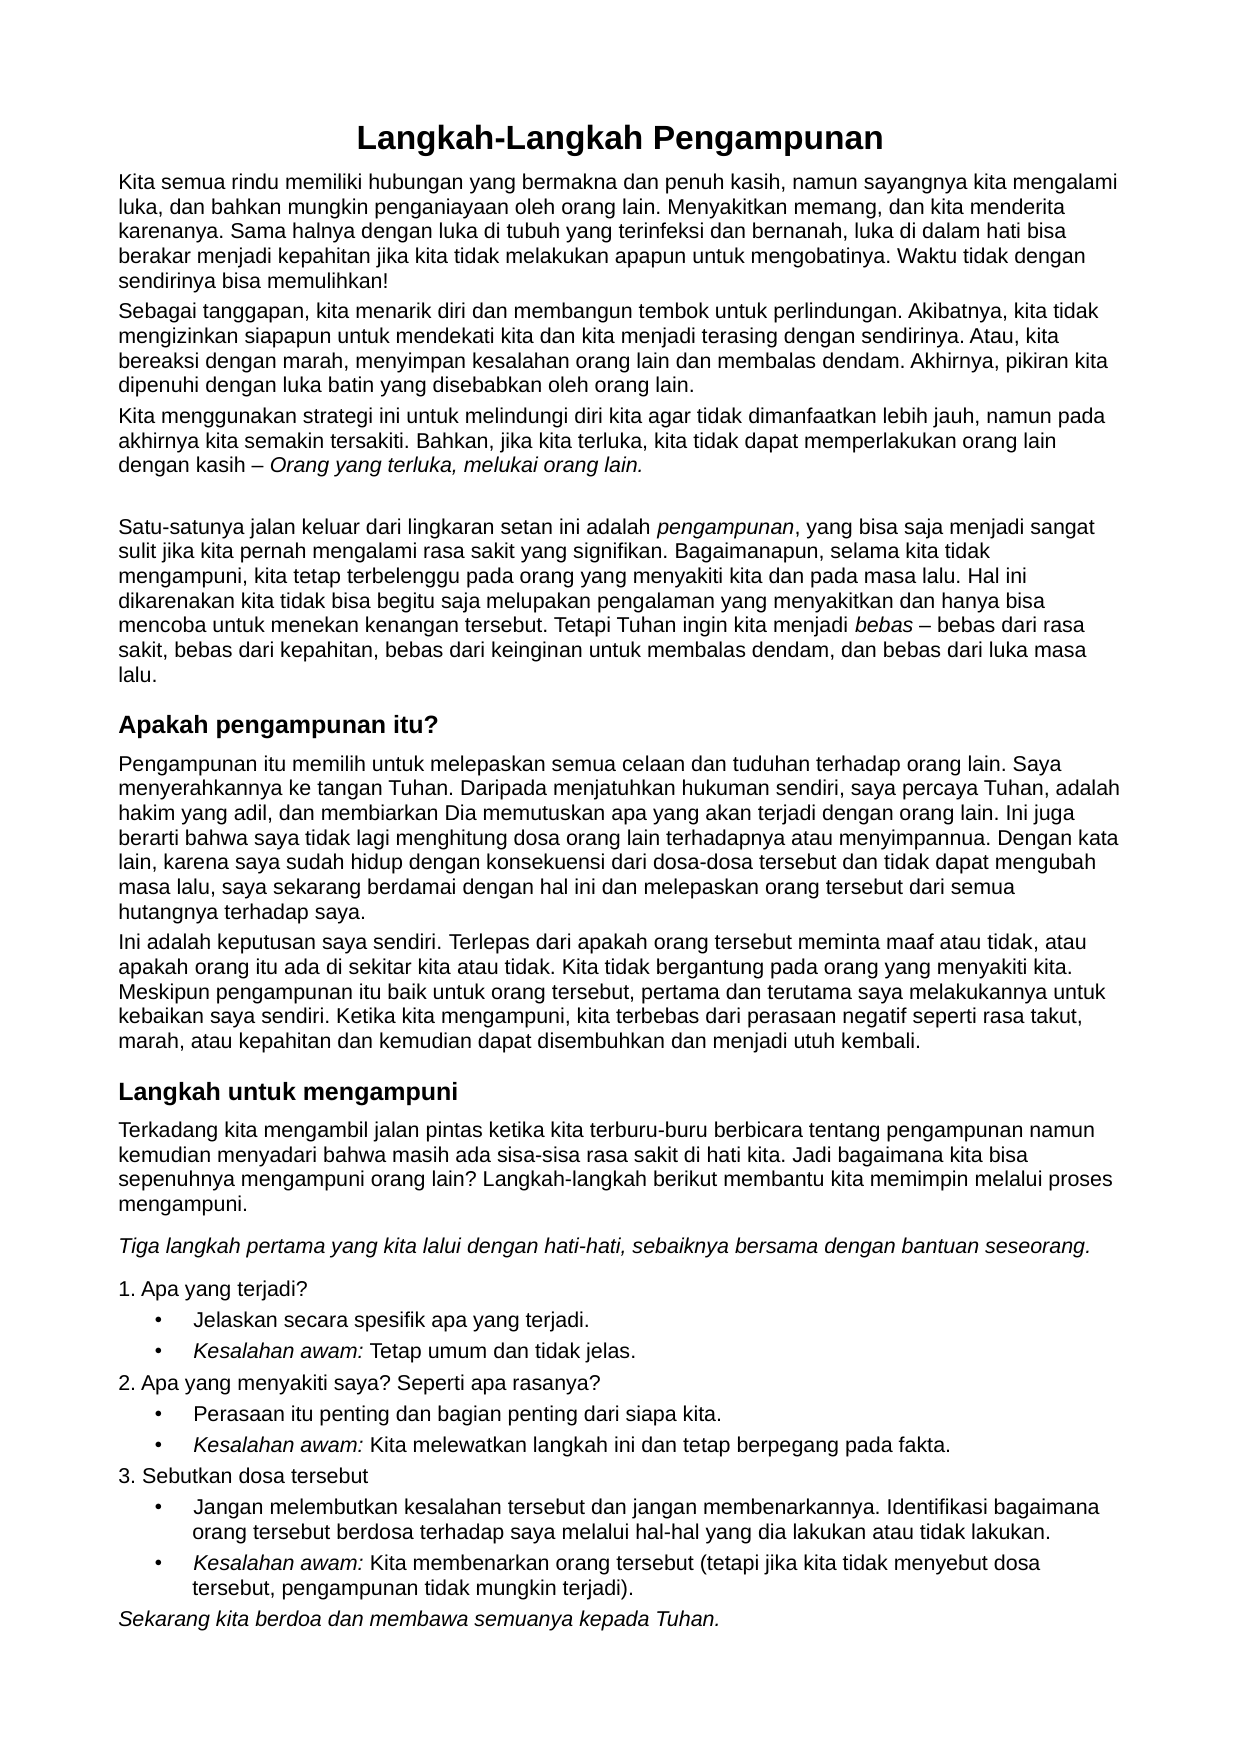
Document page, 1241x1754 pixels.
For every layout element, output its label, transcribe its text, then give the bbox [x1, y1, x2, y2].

list Perasaan itu penting dan bagian penting dari siapa kita. [154, 1401, 1122, 1426]
list Jelaskan secara spesifik apa yang terjadi. [154, 1307, 1122, 1332]
text 2. Apa yang menyakiti saya? Seperti apa rasanya? [118, 1370, 1122, 1394]
text Kita semua rindu memiliki hubungan yang bermakna dan penuh kasih, namun sayangnya kita mengalami luka, dan bahkan mungkin penganiayaan oleh orang lain. Menyakitkan memang, dan kita menderita karenanya. Sama halnya dengan luka di tubuh yang terinfeksi dan bernanah, luka di dalam hati bisa berakar menjadi kepahitan jika kita tidak melakukan apapun untuk mengobatinya. Waktu tidak dengan sendirinya bisa memulihkan! [118, 169, 1122, 293]
list Kesalahan awam: Tetap umum dan tidak jelas. [154, 1338, 1122, 1363]
text 1. Apa yang terjadi? [118, 1276, 1122, 1301]
list Kesalahan awam: Kita melewatkan langkah ini dan tetap berpegang pada fakta. [154, 1432, 1122, 1457]
text 3. Sebutkan dosa tersebut [118, 1463, 1122, 1488]
list Kesalahan awam: Kita membenarkan orang tersebut (tetapi jika kita tidak menyebut dosa tersebut, pengampunan tidak mungkin terjadi). [154, 1550, 1122, 1600]
text Pengampunan itu memilih untuk melepaskan semua celaan dan tuduhan terhadap orang lain. Saya menyerahkannya ke tangan Tuhan. Daripada menjatuhkan hukuman sendiri, saya percaya Tuhan, adalah hakim yang adil, dan membiarkan Dia memutuskan apa yang akan terjadi dengan orang lain. Ini juga berarti bahwa saya tidak lagi menghitung dosa orang lain terhadapnya atau menyimpannua. Dengan kata lain, karena saya sudah hidup dengan konsekuensi dari dosa-dosa tersebut dan tidak dapat mengubah masa lalu, saya sekarang berdamai dengan hal ini dan melepaskan orang tersebut dari semua hutangnya terhadap saya. [118, 751, 1122, 924]
text Tiga langkah pertama yang kita lalui dengan hati-hati, sebaiknya bersama dengan bantuan seseorang. [118, 1234, 1122, 1258]
text Terkadang kita mengambil jalan pintas ketika kita terburu-buru berbicara tentang pengampunan namun kemudian menyadari bahwa masih ada sisa-sisa rasa sakit di hati kita. Jadi bagaimana kita bisa sepenuhnya mengampuni orang lain? Langkah-langkah berikut membantu kita memimpin melalui proses mengampuni. [118, 1117, 1122, 1216]
text Sebagai tanggapan, kita menarik diri dan membangun tembok untuk perlindungan. Akibatnya, kita tidak mengizinkan siapapun untuk mendekati kita dan kita menjadi terasing dengan sendirinya. Atau, kita bereaksi dengan marah, menyimpan kesalahan orang lain dan membalas dendam. Akhirnya, pikiran kita dipenuhi dengan luka batin yang disebabkan oleh orang lain. [118, 298, 1122, 397]
text Ini adalah keputusan saya sendiri. Terlepas dari apakah orang tersebut meminta maaf atau tidak, atau apakah orang itu ada di sekitar kita atau tidak. Kita tidak bergantung pada orang yang menyakiti kita. Meskipun pengampunan itu baik untuk orang tersebut, pertama dan terutama saya melakukannya untuk kebaikan saya sendiri. Ketika kita mengampuni, kita terbebas dari perasaan negatif seperti rasa takut, marah, atau kepahitan dan kemudian dapat disembuhkan dan menjadi utuh kembali. [118, 929, 1122, 1053]
subtitle Apakah pengampunan itu? [118, 710, 1122, 739]
subtitle Langkah-Langkah Pengampunan [118, 118, 1122, 157]
text Kita menggunakan strategi ini untuk melindungi diri kita agar tidak dimanfaatkan lebih jauh, namun pada akhirnya kita semakin tersakiti. Bahkan, jika kita terluka, kita tidak dapat memperlakukan orang lain dengan kasih – Orang yang terluka, melukai orang lain. [118, 403, 1122, 477]
text Satu-satunya jalan keluar dari lingkaran setan ini adalah pengampunan, yang bisa saja menjadi sangat sulit jika kita pernah mengalami rasa sakit yang signifikan. Bagaimanapun, selama kita tidak mengampuni, kita tetap terbelenggu pada orang yang menyakiti kita dan pada masa lalu. Hal ini dikarenakan kita tidak bisa begitu saja melupakan pengalaman yang menyakitkan dan hanya bisa mencoba untuk menekan kenangan tersebut. Tetapi Tuhan ingin kita menjadi bebas – bebas dari rasa sakit, bebas dari kepahitan, bebas dari keinginan untuk membalas dendam, dan bebas dari luka masa lalu. [118, 514, 1122, 687]
list Jangan melembutkan kesalahan tersebut dan jangan membenarkannya. Identifikasi bagaimana orang tersebut berdosa terhadap saya melalui hal-hal yang dia lakukan atau tidak lakukan. [154, 1494, 1122, 1544]
text Sekarang kita berdoa dan membawa semuanya kepada Tuhan. [118, 1606, 1122, 1631]
subtitle Langkah untuk mengampuni [118, 1077, 1122, 1105]
